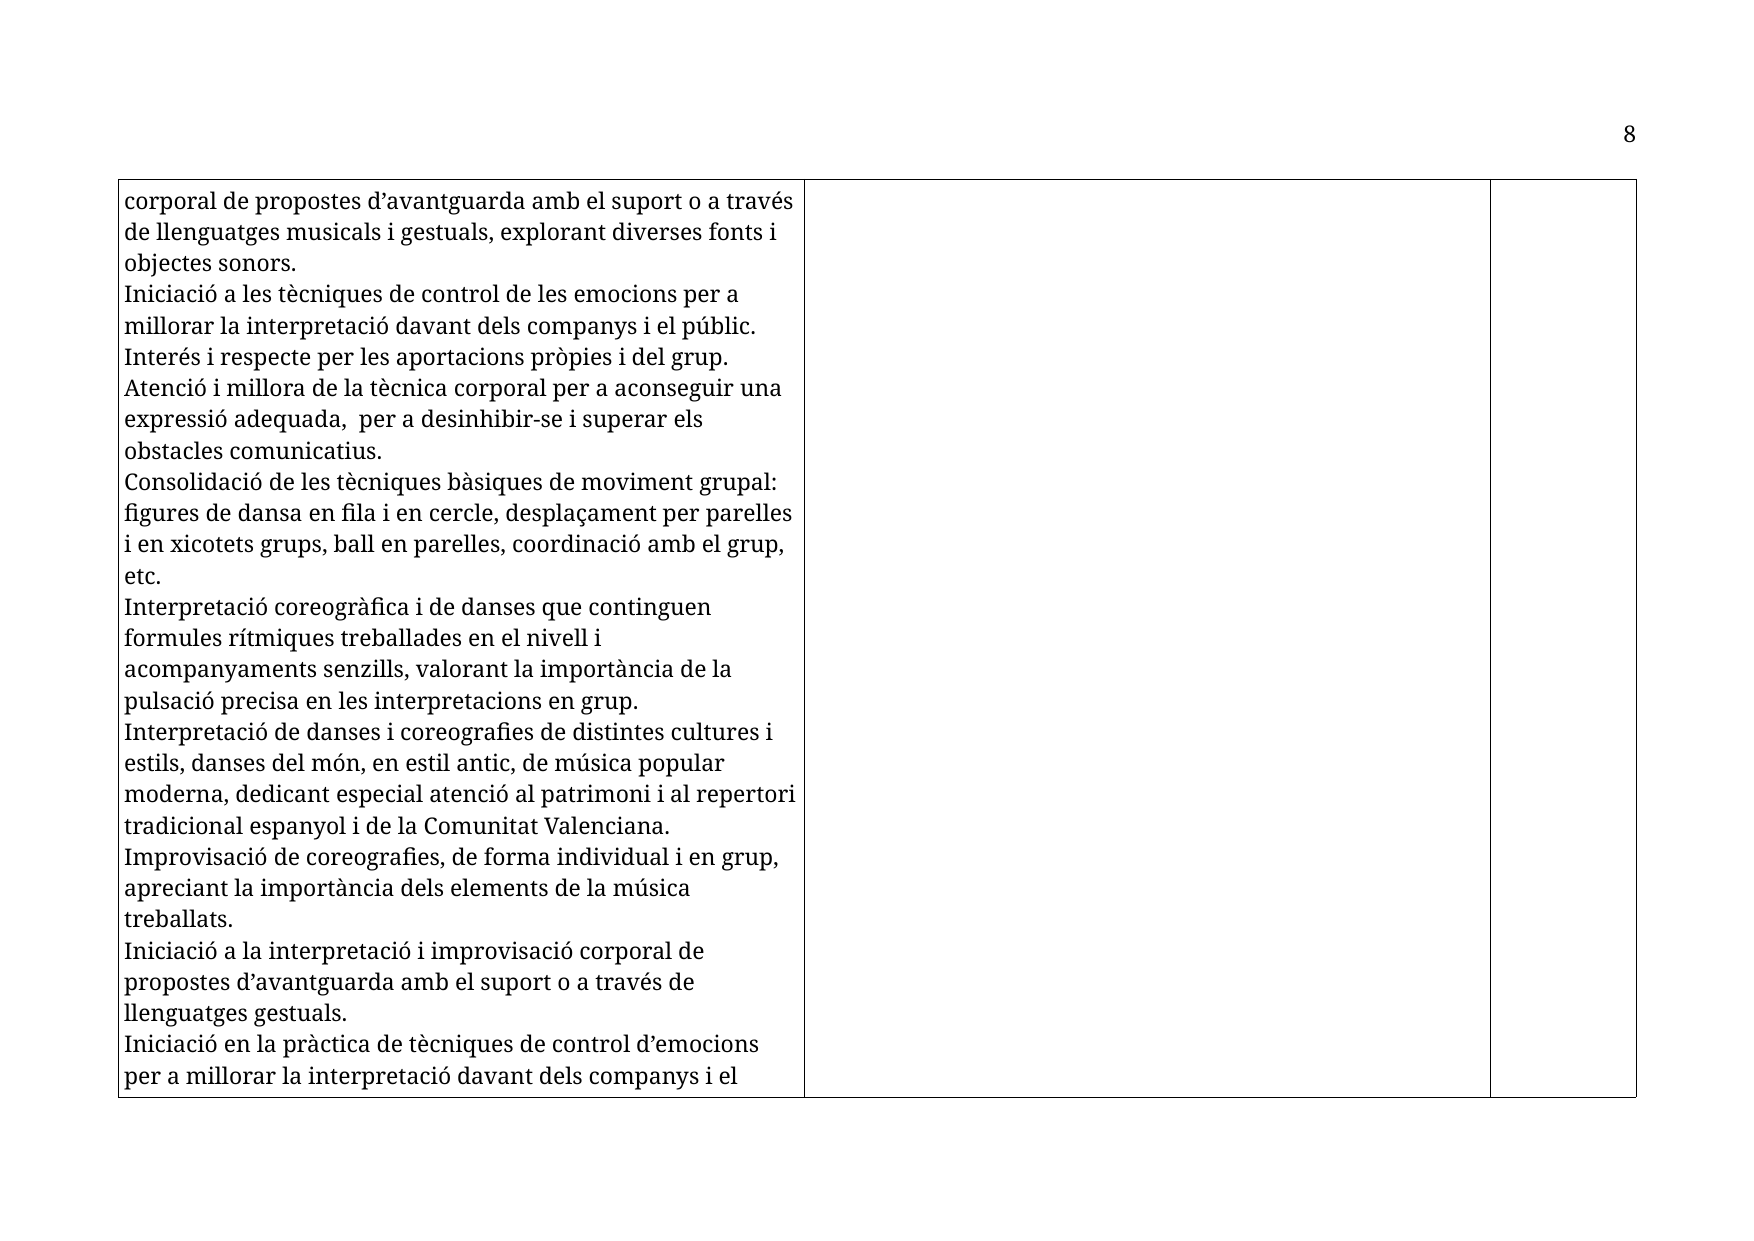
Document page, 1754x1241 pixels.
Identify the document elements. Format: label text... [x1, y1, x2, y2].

table_cell corporal de propostes d’avantguarda amb el suport o a través de llenguatges musicals i gestuals, explorant diverses fonts i objectes sonors. Iniciació a les tècniques de control de les emocions per a millorar la interpretació davant dels companys i el públic. Interés i respecte per les aportacions pròpies i del grup. Atenció i millora de la tècnica corporal per a aconseguir una expressió adequada, per a desinhibir-se i superar els obstacles comunicatius. Consolidació de les tècniques bàsiques de moviment grupal: figures de dansa en fila i en cercle, desplaçament per parelles i en xicotets grups, ball en parelles, coordinació amb el grup, etc. Interpretació coreogràfica i de danses que continguen formules rítmiques treballades en el nivell i acompanyaments senzills, valorant la importància de la pulsació precisa en les interpretacions en grup. Interpretació de danses i coreografies de distintes cultures i estils, danses del món, en estil antic, de música popular moderna, dedicant especial atenció al patrimoni i al repertori tradicional espanyol i de la Comunitat Valenciana. Improvisació de coreografies, de forma individual i en grup, apreciant la importància dels elements de la música treballats. Iniciació a la interpretació i improvisació corporal de propostes d’avantguarda amb el suport o a través de llenguatges gestuals. Iniciació en la pràctica de tècniques de control d’emocions per a millorar la interpretació davant dels companys i el [119, 180, 804, 1097]
table_cell [1491, 180, 1636, 1097]
table_cell [805, 180, 1490, 1097]
